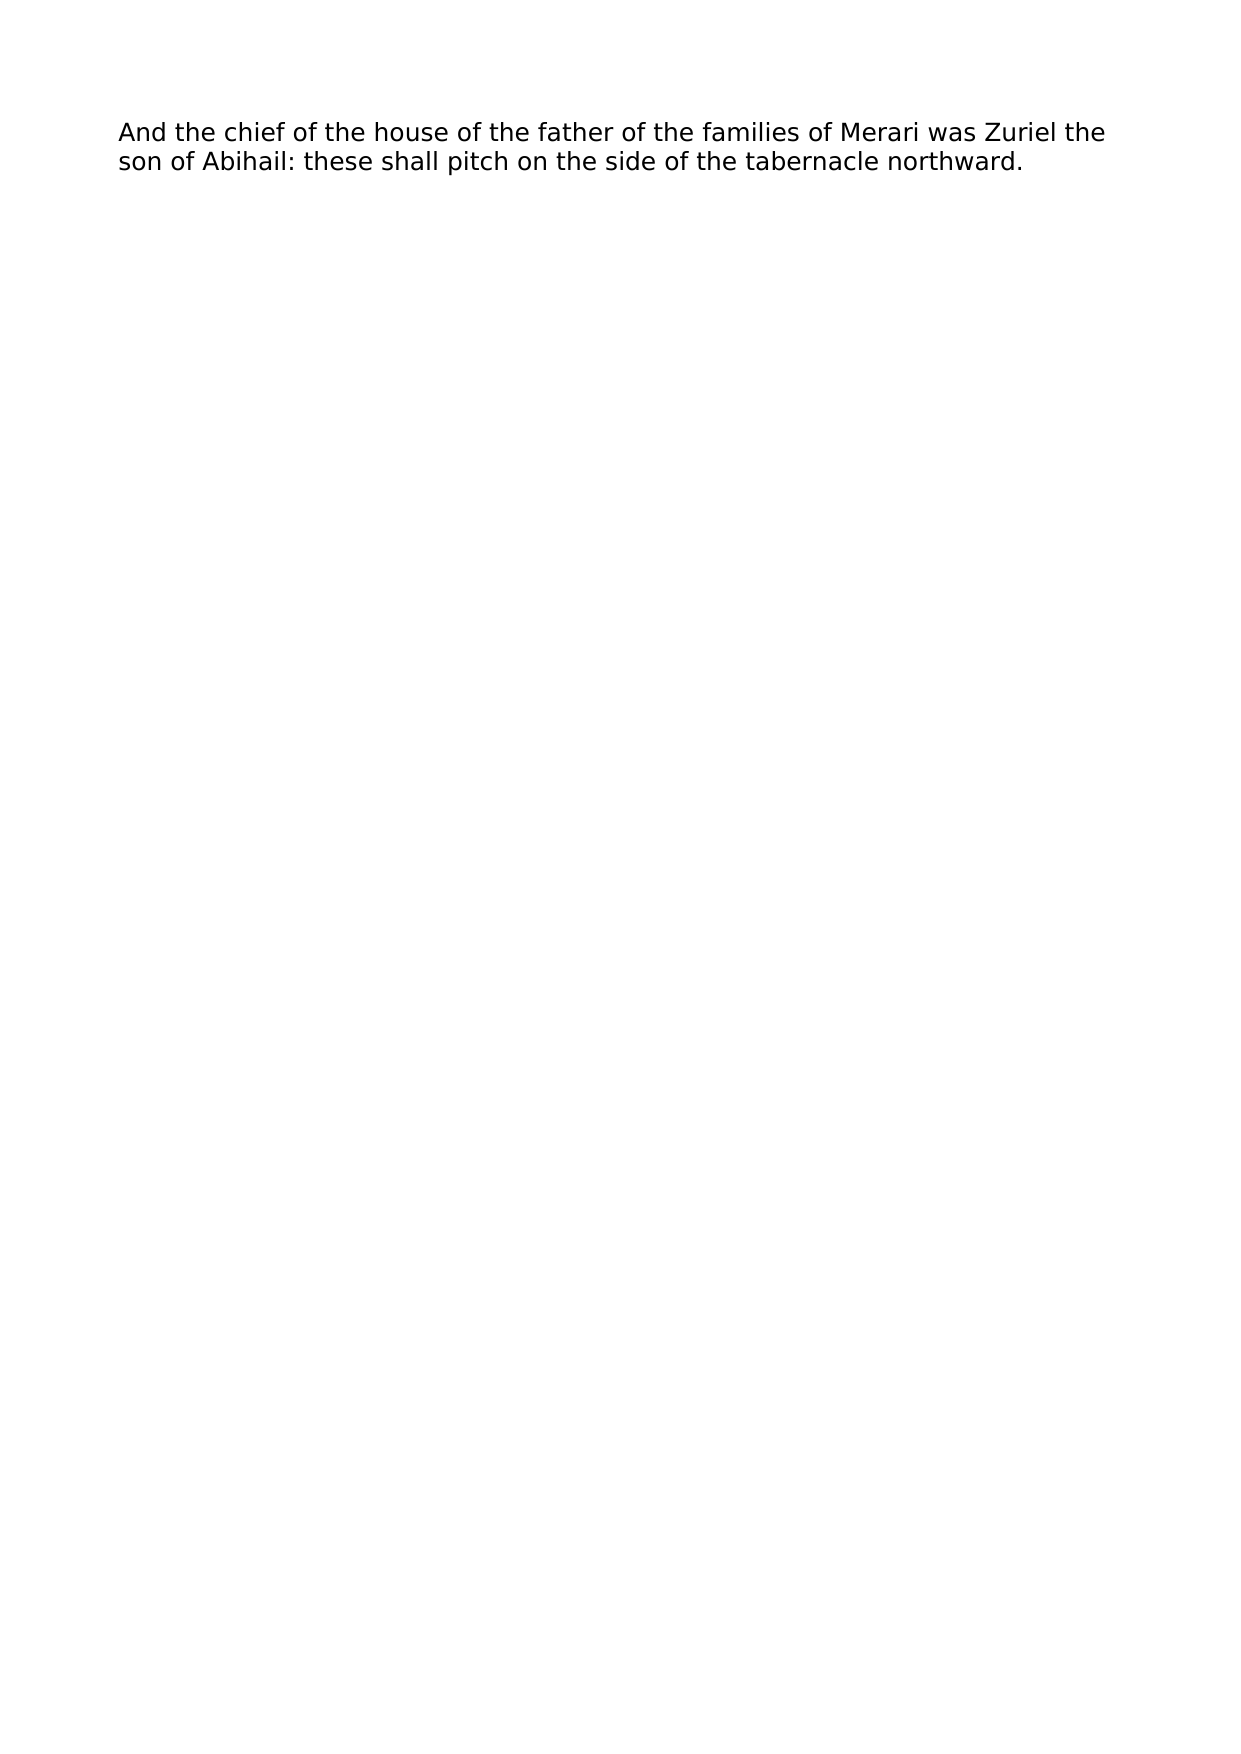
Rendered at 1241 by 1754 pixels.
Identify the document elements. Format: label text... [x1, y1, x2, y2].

text And the chief of the house of the father of the families of Merari was Zuriel the son of Abihail: these shall pitch on the side of the tabernacle northward. [118, 118, 1122, 176]
